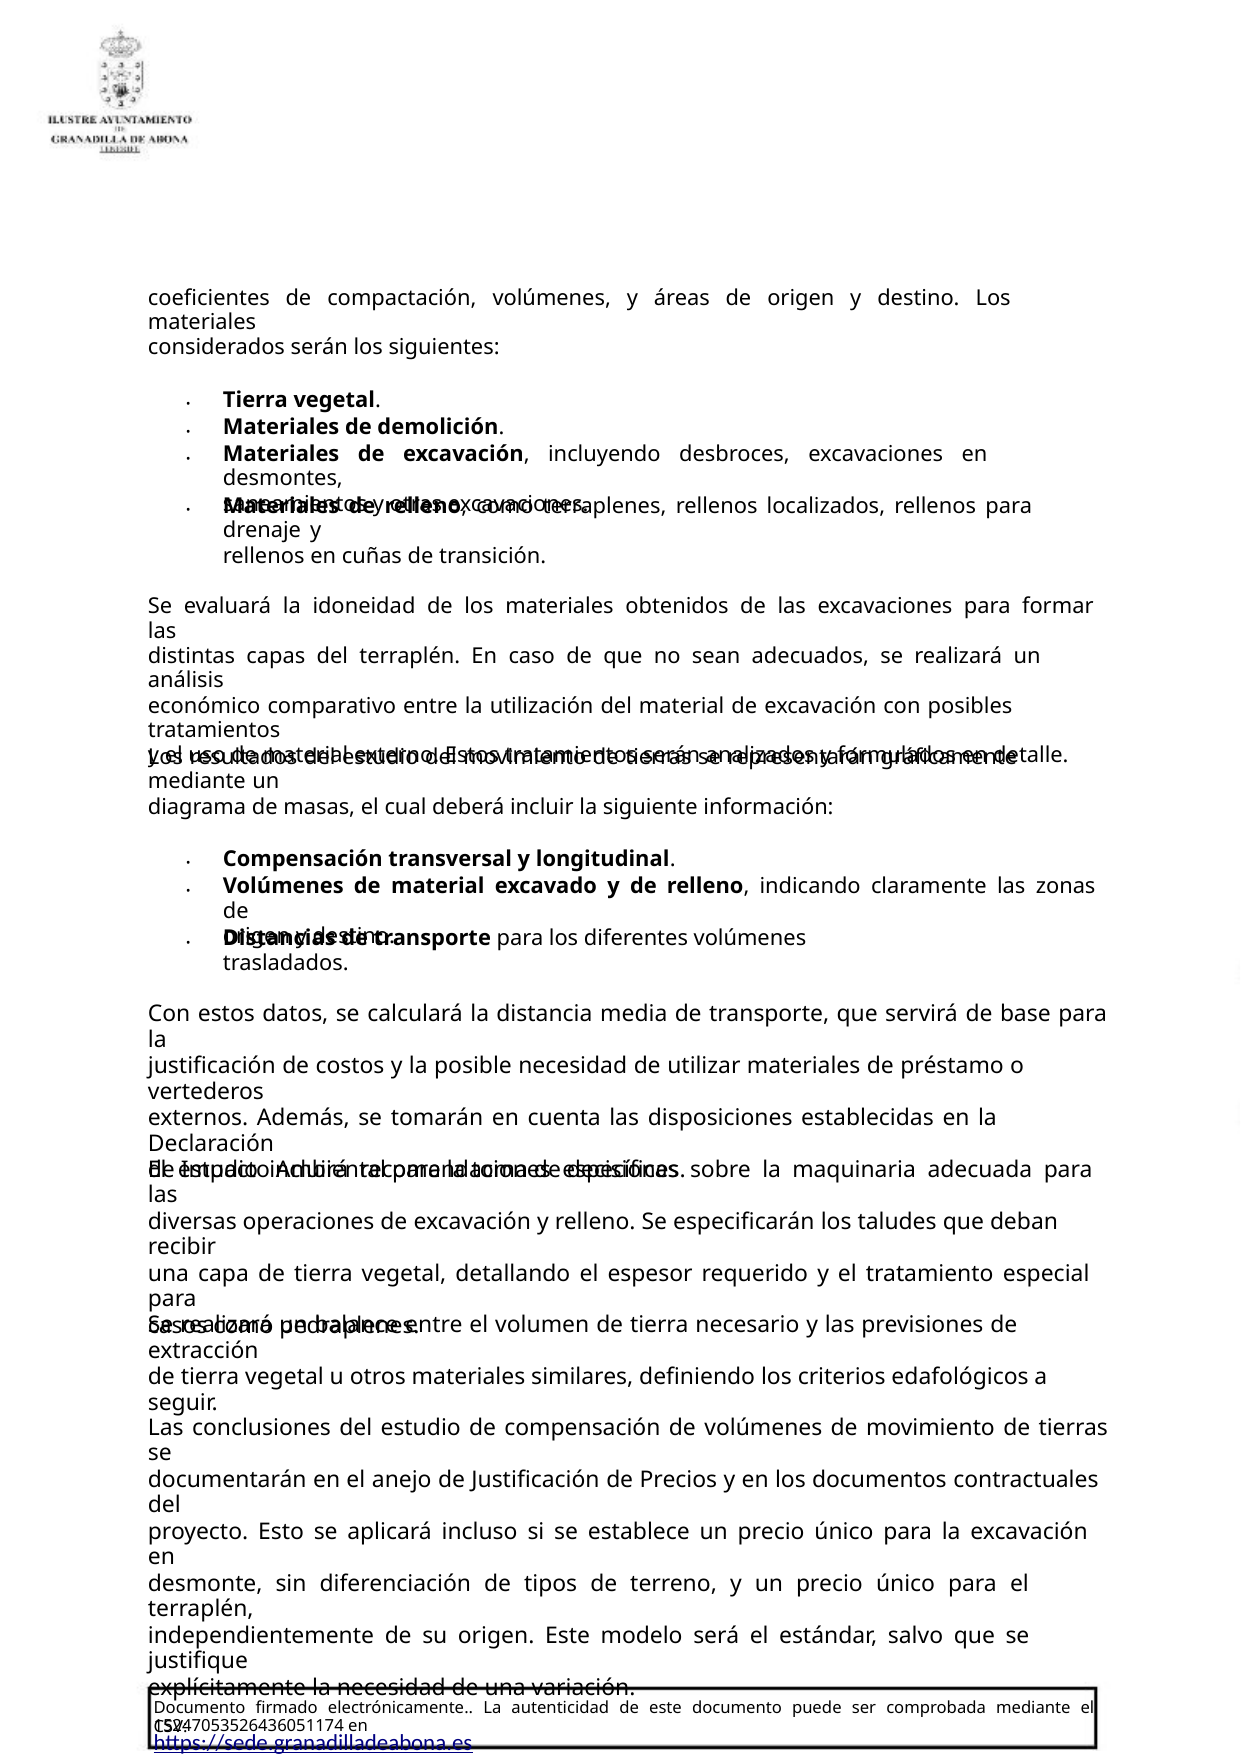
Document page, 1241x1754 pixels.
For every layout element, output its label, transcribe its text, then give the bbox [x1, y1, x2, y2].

text origen y destino. [223, 924, 1117, 948]
text de tierra vegetal u otros materiales similares, definiendo los criterios edafológicos a seguir. [148, 1364, 1117, 1415]
text Compensación transversal y longitudinal. [223, 847, 1117, 871]
text · [185, 877, 216, 904]
text Materiales de relleno, como terraplenes, rellenos localizados, rellenos para drenaje y [223, 494, 1117, 543]
text Materiales de demolición. [223, 415, 1117, 439]
text una capa de tierra vegetal, detallando el espesor requerido y el tratamiento especial para [148, 1261, 1117, 1312]
text · [185, 491, 216, 524]
text Materiales de excavación, incluyendo desbroces, excavaciones en desmontes, [223, 442, 1117, 491]
text · [185, 923, 216, 957]
text Con estos datos, se calculará la distancia media de transporte, que servirá de base para la [148, 1001, 1117, 1052]
text coeficientes de compactación, volúmenes, y áreas de origen y destino. Los materiales [148, 285, 1117, 334]
text · [185, 418, 216, 445]
text diversas operaciones de excavación y relleno. Se especificarán los taludes que deban recibir [148, 1209, 1117, 1260]
text Volúmenes de material excavado y de relleno, indicando claramente las zonas de [223, 874, 1117, 923]
text Los resultados del estudio del movimiento de tierras se representarán gráficamente mediante un [148, 745, 1117, 794]
text 15247053526436051174 en https://sede.granadilladeabona.es [153, 1717, 641, 1754]
text proyecto. Esto se aplicará incluso si se establece un precio único para la excavación en [148, 1519, 1117, 1570]
text considerados serán los siguientes: [148, 335, 1117, 359]
text · [185, 844, 216, 877]
text independientemente de su origen. Este modelo será el estándar, salvo que se justifique [148, 1623, 1117, 1674]
text Tierra vegetal. [223, 388, 393, 412]
text económico comparativo entre la utilización del material de excavación con posibles tratamientos [148, 693, 1117, 742]
text rellenos en cuñas de transición. [223, 543, 1117, 568]
text desmonte, sin diferenciación de tipos de terreno, y un precio único para el terraplén, [148, 1571, 1117, 1622]
text · [185, 385, 216, 418]
text · [185, 445, 216, 472]
text Las conclusiones del estudio de compensación de volúmenes de movimiento de tierras se [148, 1415, 1117, 1466]
text explícitamente la necesidad de una variación. [148, 1675, 1117, 1700]
text Documento firmado electrónicamente.. La autenticidad de este documento puede ser comprobada mediante el CSV: [153, 1699, 1113, 1736]
text distintas capas del terraplén. En caso de que no sean adecuados, se realizará un análisis [148, 644, 1117, 693]
text documentarán en el anejo de Justificación de Precios y en los documentos contractuales del [148, 1467, 1117, 1518]
text diagrama de masas, el cual deberá incluir la siguiente información: [148, 794, 1117, 819]
text Se evaluará la idoneidad de los materiales obtenidos de las excavaciones para formar las [148, 594, 1117, 643]
text Se realizará un balance entre el volumen de tierra necesario y las previsiones de extracción [148, 1312, 1117, 1363]
text externos. Además, se tomarán en cuenta las disposiciones establecidas en la Declaración [148, 1105, 1117, 1156]
text El estudio incluirá recomendaciones específicas sobre la maquinaria adecuada para las [148, 1157, 1117, 1208]
text justificación de costos y la posible necesidad de utilizar materiales de préstamo o vertederos [148, 1053, 1117, 1104]
text Distancias de transporte para los diferentes volúmenes trasladados. [223, 926, 926, 975]
